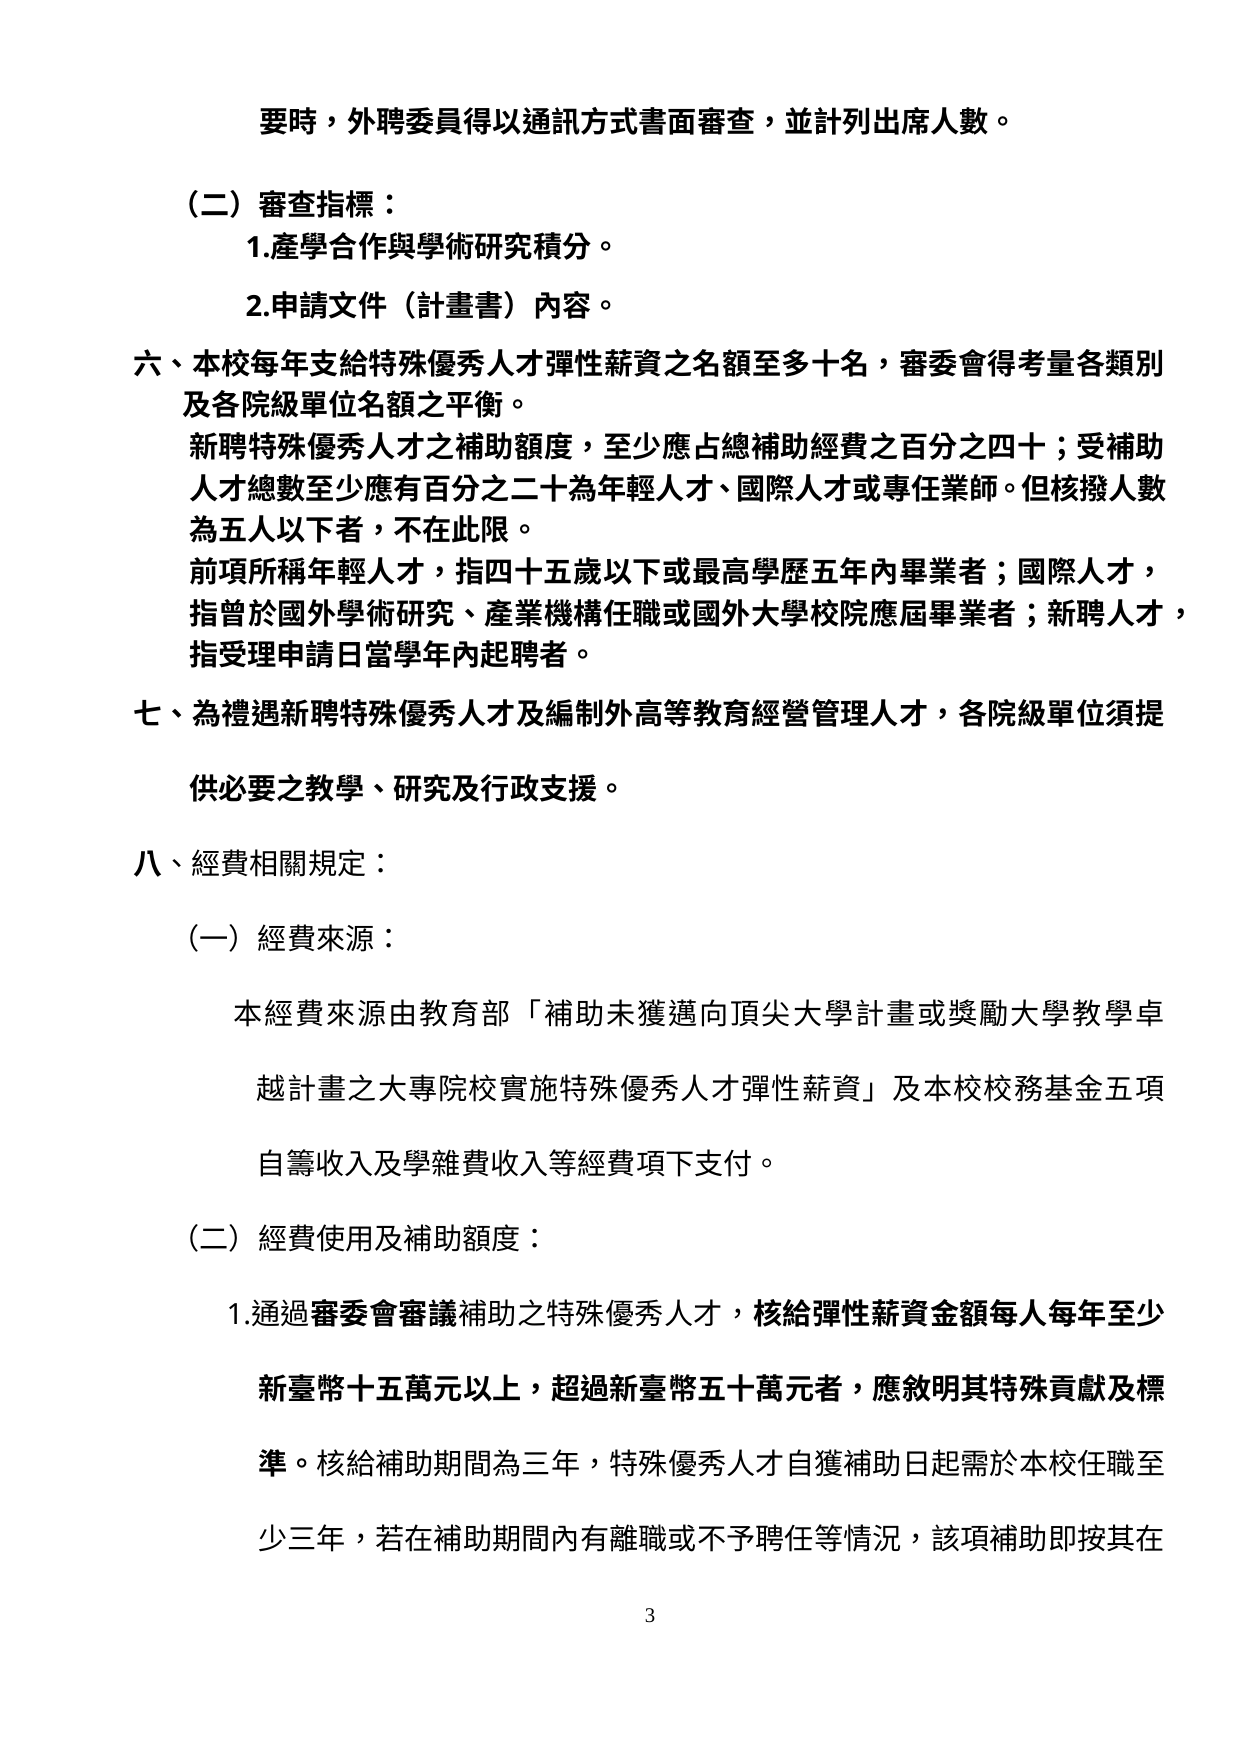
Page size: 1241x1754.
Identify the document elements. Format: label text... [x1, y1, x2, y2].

text 2.申請文件（計畫書）內容。 [245, 266, 1167, 341]
text 七、為禮遇新聘特殊優秀人才及編制外高等教育經營管理人才，各院級單位須提供必要之教學、研究及行政支援。 [133, 674, 1167, 824]
text 本經費來源由教育部「補助未獲邁向頂尖大學計畫或獎勵大學教學卓 越計畫之大專院校實施特殊優秀人才彈性薪資」及本校校務基金五項 自籌收入及學雜費收入等經費項下支付。 [152, 974, 1167, 1199]
text 要時，外聘委員得以通訊方式書面審查，並計列出席人數。 [259, 99, 1167, 141]
text 新聘特殊優秀人才之補助額度，至少應占總補助經費之百分之四十；受補助人才總數至少應有百分之二十為年輕人才、國際人才或專任業師。但核撥人數為五人以下者，不在此限。 [189, 424, 1167, 549]
text 前項所稱年輕人才，指四十五歲以下或最高學歷五年內畢業者；國際人才，指曾於國外學術研究、產業機構任職或國外大學校院應屆畢業者；新聘人才，指受理申請日當學年內起聘者。 [189, 549, 1167, 674]
text 八、經費相關規定： [133, 824, 1167, 899]
text 1.產學合作與學術研究積分。 [245, 224, 1167, 266]
text （一）經費來源： [133, 899, 1167, 974]
text 六、本校每年支給特殊優秀人才彈性薪資之名額至多十名，審委會得考量各類別及各院級單位名額之平衡。 [133, 341, 1167, 424]
text （二）審查指標： [171, 182, 1167, 224]
text 1.通過審委會審議補助之特殊優秀人才，核給彈性薪資金額每人每年至少新臺幣十五萬元以上，超過新臺幣五十萬元者，應敘明其特殊貢獻及標準。核給補助期間為三年，特殊優秀人才自獲補助日起需於本校任職至少三年，若在補助期間內有離職或不予聘任等情況，該項補助即按其在 [226, 1274, 1167, 1574]
text （二）經費使用及補助額度： [170, 1199, 1167, 1274]
